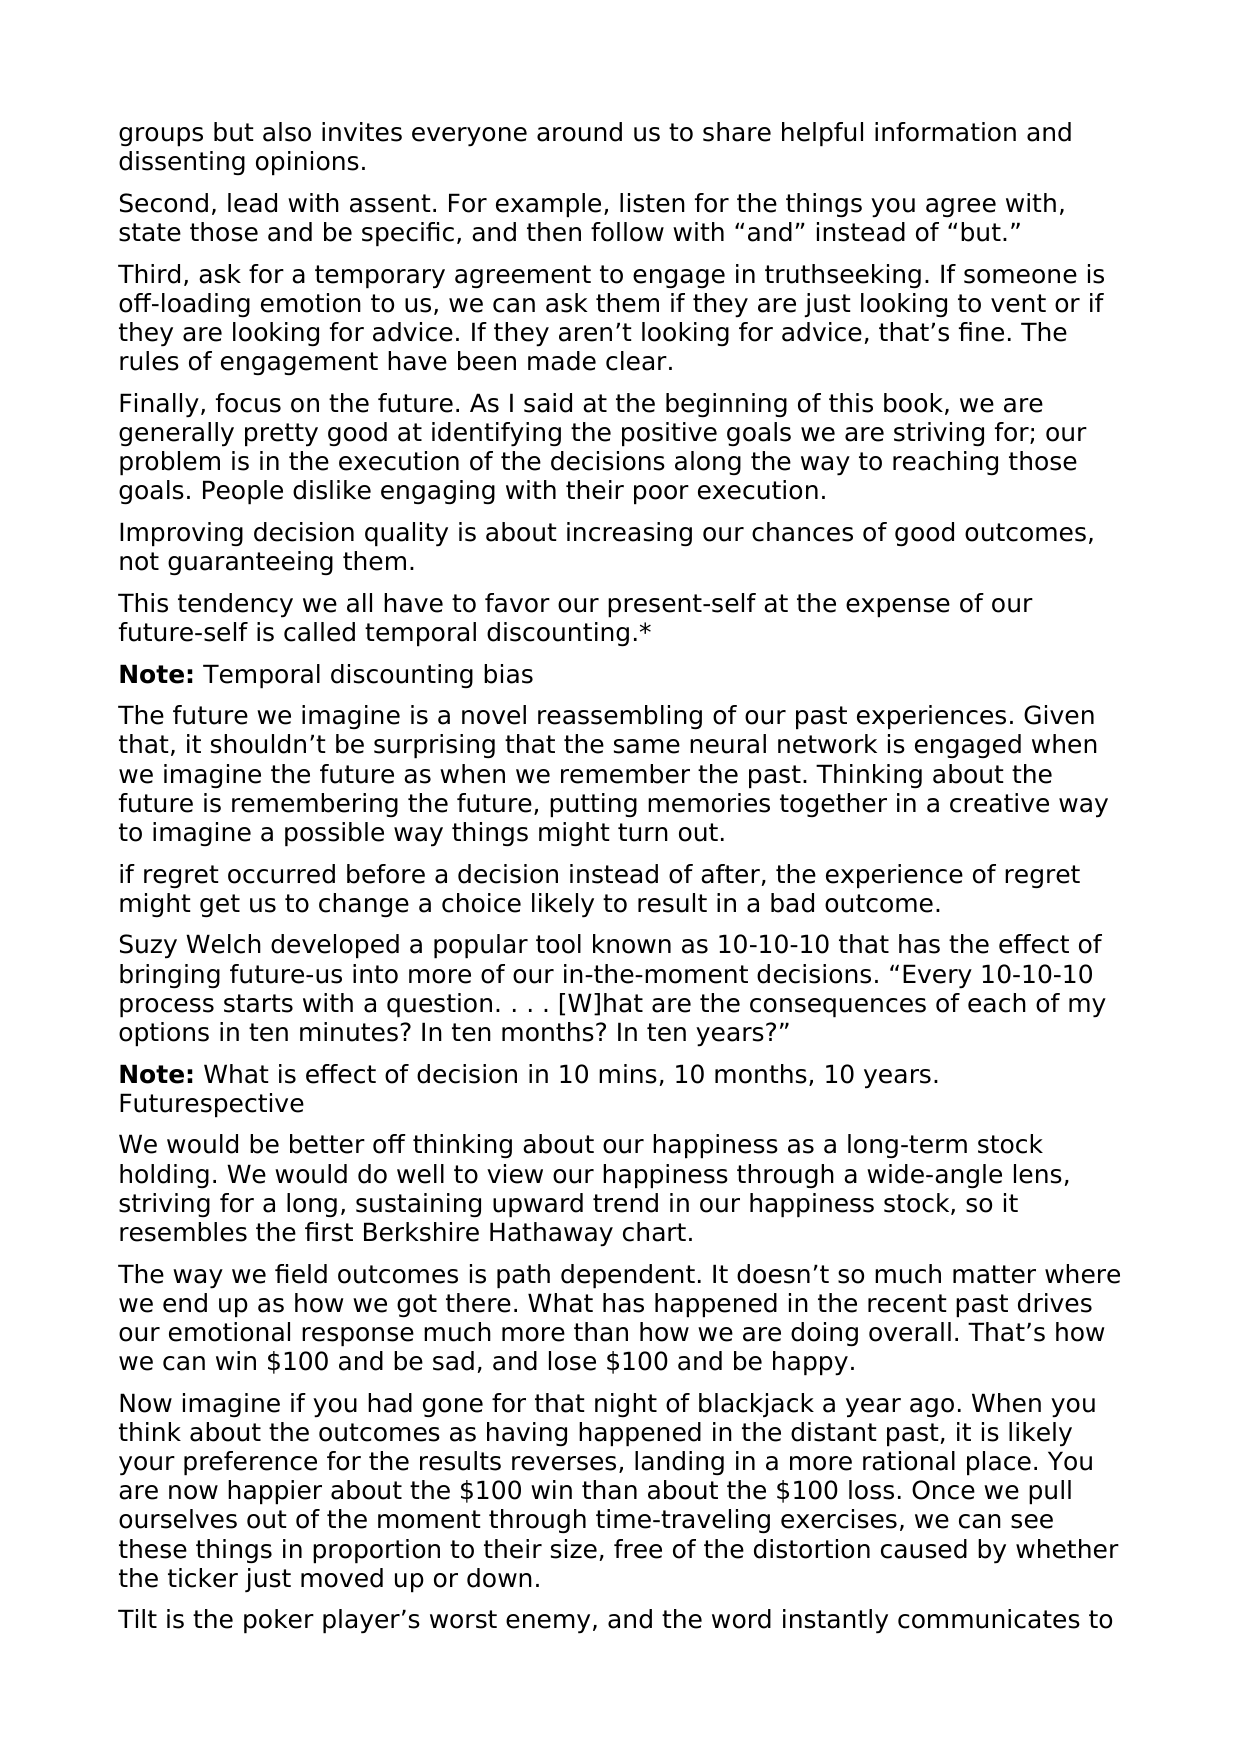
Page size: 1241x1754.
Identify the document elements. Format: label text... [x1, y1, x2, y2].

text Now imagine if you had gone for that night of blackjack a year ago. When you think about the outcomes as having happened in the distant past, it is likely your preference for the results reverses, landing in a more rational place. You are now happier about the $100 win than about the $100 loss. Once we pull ourselves out of the moment through time-traveling exercises, we can see these things in proportion to their size, free of the distortion caused by whether the ticker just moved up or down. [118, 1389, 1122, 1593]
text The future we imagine is a novel reassembling of our past experiences. Given that, it shouldn’t be surprising that the same neural network is engaged when we imagine the future as when we remember the past. Thinking about the future is remembering the future, putting memories together in a creative way to imagine a possible way things might turn out. [118, 701, 1122, 847]
text if regret occurred before a decision instead of after, the experience of regret might get us to change a choice likely to result in a bad outcome. [118, 860, 1122, 918]
text We would be better off thinking about our happiness as a long-term stock holding. We would do well to view our happiness through a wide-angle lens, striving for a long, sustaining upward trend in our happiness stock, so it resembles the first Berkshire Hathaway chart. [118, 1131, 1122, 1247]
text Improving decision quality is about increasing our chances of good outcomes, not guaranteeing them. [118, 518, 1122, 576]
text The way we field outcomes is path dependent. It doesn’t so much matter where we end up as how we got there. What has happened in the recent past drives our emotional response much more than how we are doing overall. That’s how we can win $100 and be sad, and lose $100 and be happy. [118, 1260, 1122, 1376]
text Note: What is effect of decision in 10 mins, 10 months, 10 years. Futurespective [118, 1060, 1122, 1118]
text groups but also invites everyone around us to share helpful information and dissenting opinions. [118, 118, 1122, 176]
text Note: Temporal discounting bias [118, 660, 1122, 689]
text Suzy Welch developed a popular tool known as 10-10-10 that has the effect of bringing future-us into more of our in-the-moment decisions. “Every 10-10-10 process starts with a question. . . . [W]hat are the consequences of each of my options in ten minutes? In ten months? In ten years?” [118, 931, 1122, 1047]
text Tilt is the poker player’s worst enemy, and the word instantly communicates to [118, 1606, 1122, 1635]
text Third, ask for a temporary agreement to engage in truthseeking. If someone is off-loading emotion to us, we can ask them if they are just looking to vent or if they are looking for advice. If they aren’t looking for advice, that’s fine. The rules of engagement have been made clear. [118, 260, 1122, 376]
text Second, lead with assent. For example, listen for the things you agree with, state those and be specific, and then follow with “and” instead of “but.” [118, 189, 1122, 247]
text Finally, focus on the future. As I said at the beginning of this book, we are generally pretty good at identifying the positive goals we are striving for; our problem is in the execution of the decisions along the way to reaching those goals. People dislike engaging with their poor execution. [118, 389, 1122, 506]
text This tendency we all have to favor our present-self at the expense of our future-self is called temporal discounting.* [118, 589, 1122, 647]
